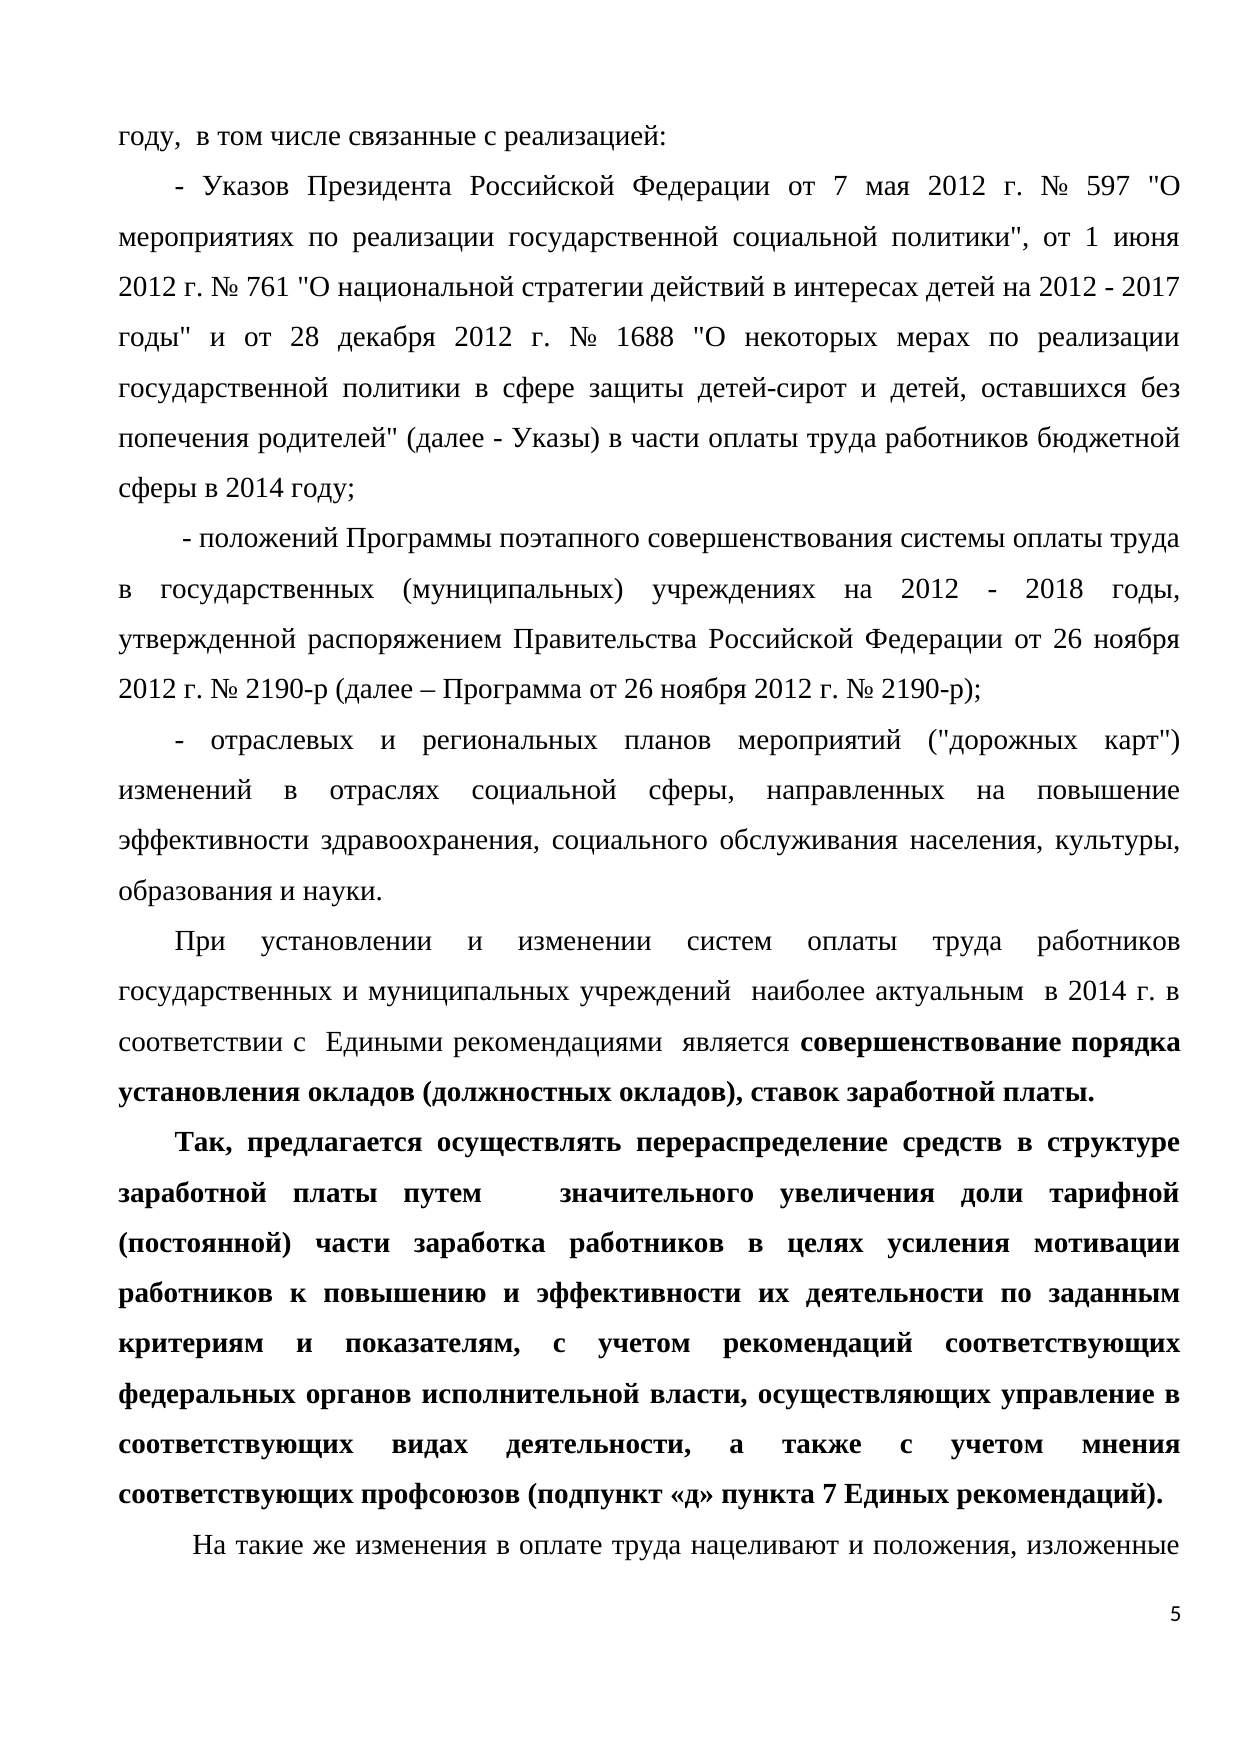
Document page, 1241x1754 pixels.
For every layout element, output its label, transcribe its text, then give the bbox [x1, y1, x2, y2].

text На такие же изменения в оплате труда нацеливают и положения, изложенные [118, 1527, 1181, 1560]
text Так, предлагается осуществлять перераспределение средств в структуре заработной платы путем значительного увеличения доли тарифной (постоянной) части заработка работников в целях усиления мотивации работников к повышению и эффективности их деятельности по заданным критериям и показателям, с учетом рекомендаций соответствующих федеральных органов исполнительной власти, осуществляющих управление в соответствующих видах деятельности, а также с учетом мнения соответствующих профсоюзов (подпункт «д» пункта 7 Единых рекомендаций). [118, 1124, 1181, 1510]
text При установлении и изменении систем оплаты труда работников государственных и муниципальных учреждений наиболее актуальным в 2014 г. в соответствии с Едиными рекомендациями является совершенствование порядка установления окладов (должностных окладов), ставок заработной платы. [118, 923, 1181, 1108]
text - отраслевых и региональных планов мероприятий ("дорожных карт") изменений в отраслях социальной сферы, направленных на повышение эффективности здравоохранения, социального обслуживания населения, культуры, образования и науки. [118, 722, 1181, 906]
text - Указов Президента Российской Федерации от 7 мая 2012 г. № 597 "О мероприятиях по реализации государственной социальной политики", от 1 июня 2012 г. № 761 "О национальной стратегии действий в интересах детей на 2012 - 2017 годы" и от 28 декабря 2012 г. № 1688 "О некоторых мерах по реализации государственной политики в сфере защиты детей-сирот и детей, оставшихся без попечения родителей" (далее - Указы) в части оплаты труда работников бюджетной сферы в 2014 году; [118, 168, 1181, 504]
text году, в том числе связанные с реализацией: [118, 118, 1181, 152]
text - положений Программы поэтапного совершенствования системы оплаты труда в государственных (муниципальных) учреждениях на 2012 - 2018 годы, утвержденной распоряжением Правительства Российской Федерации от 26 ноября 2012 г. № 2190-р (далее – Программа от 26 ноября 2012 г. № 2190-р); [118, 521, 1181, 705]
